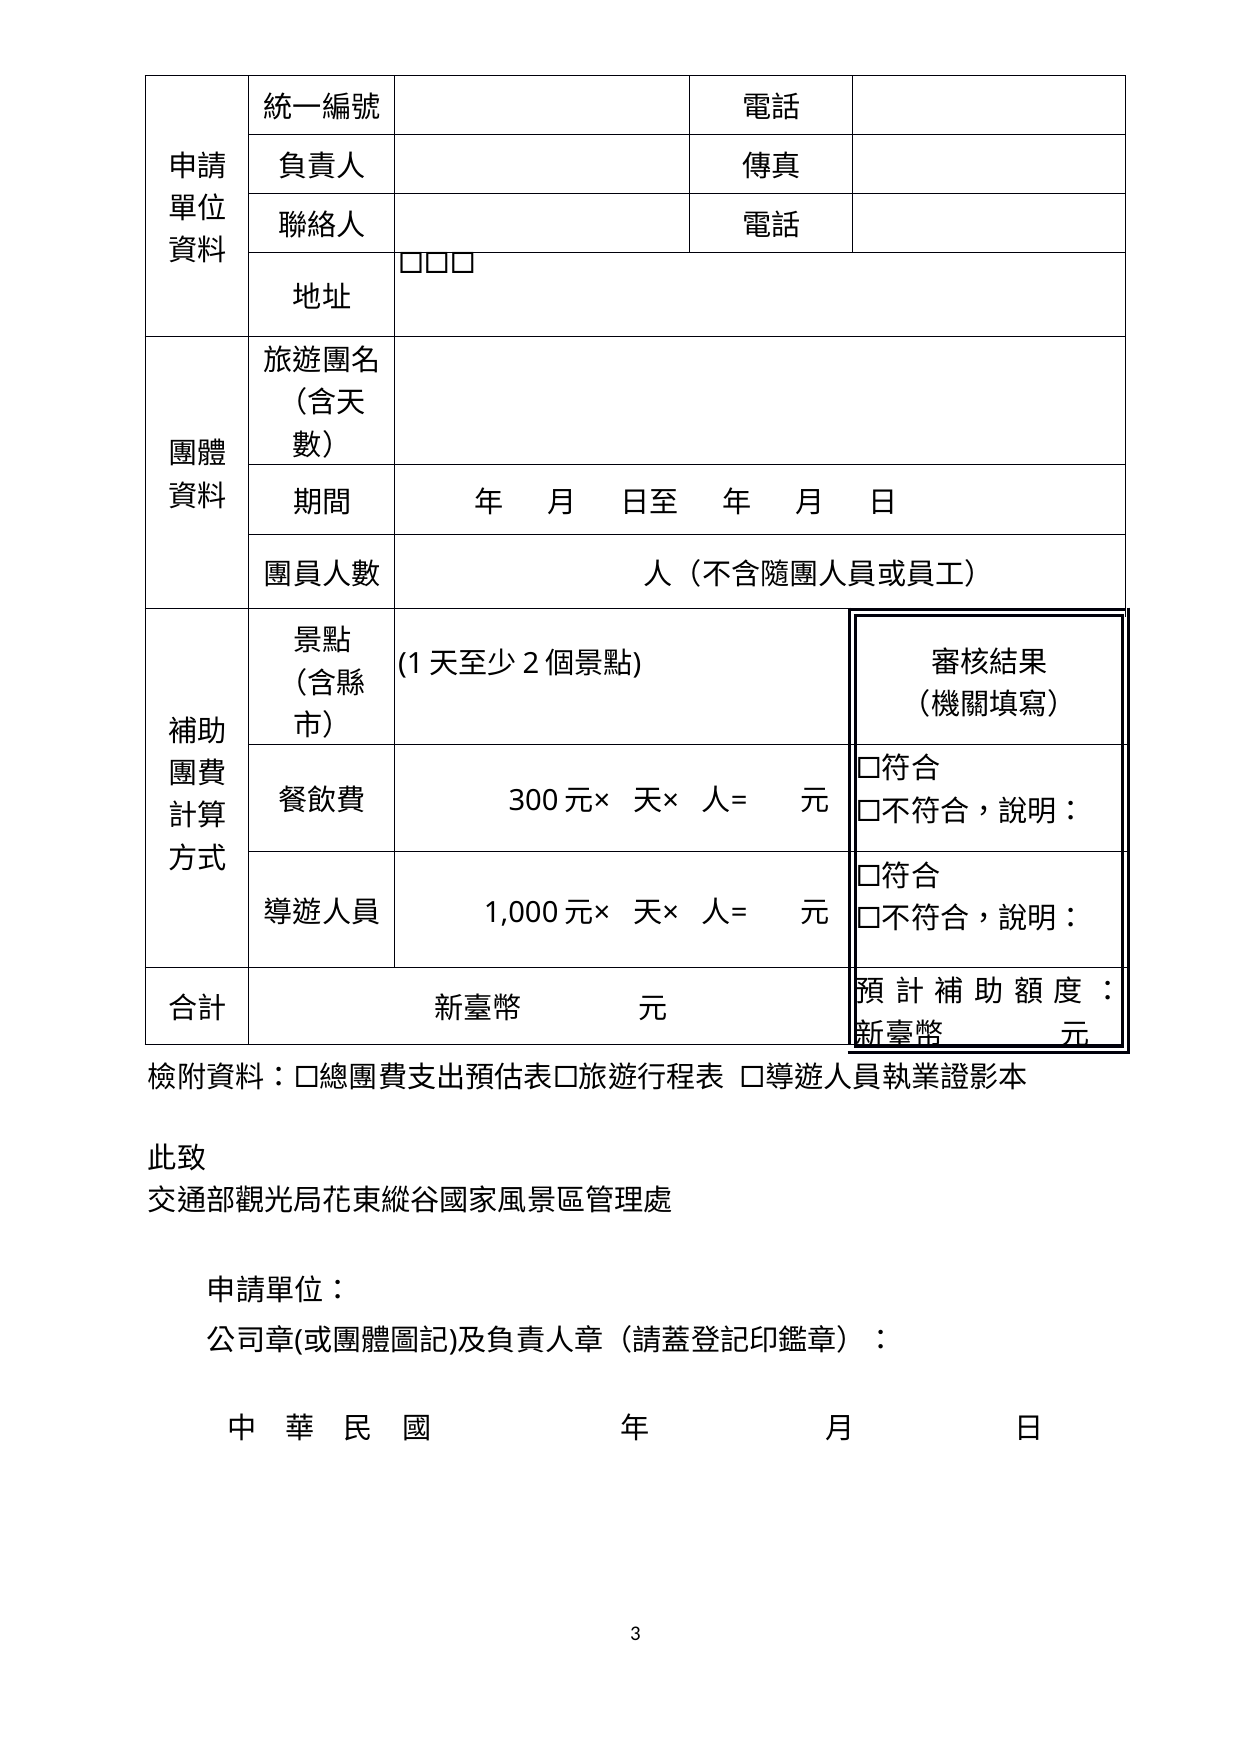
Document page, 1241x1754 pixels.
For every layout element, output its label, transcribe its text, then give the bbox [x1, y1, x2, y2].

table_cell 團員人數 [249, 535, 394, 608]
table_cell  [395, 253, 1125, 336]
table_cell 預計補助額度： 新臺幣 元 [857, 968, 1121, 1044]
table_cell 符合 不符合，說明： [857, 852, 1121, 967]
text 此致 [148, 1136, 1123, 1177]
table_cell 300元× 天× 人= 元 [395, 745, 848, 851]
table_cell 新臺幣 元 [249, 968, 848, 1044]
table_cell [395, 337, 1125, 463]
table_cell 補助 團費 計算 方式 [146, 609, 248, 967]
table_cell 負責人 [249, 135, 394, 193]
table_cell 傳真 [690, 135, 852, 193]
table_cell 旅遊團名 （含天數） [249, 337, 394, 463]
table_cell 導遊人員 [249, 852, 394, 967]
text 申請單位： [207, 1261, 1123, 1311]
table_cell 電話 [690, 194, 852, 252]
table_cell 符合 不符合，說明： [857, 745, 1121, 851]
table_cell [853, 194, 1125, 252]
table_cell 期間 [249, 465, 394, 534]
table_header [853, 76, 1125, 134]
table_header 申請 單位 資料 [146, 76, 248, 336]
table_header 電話 [690, 76, 852, 134]
table_header [395, 76, 689, 134]
table_cell 地址 [249, 253, 394, 336]
table_cell 聯絡人 [249, 194, 394, 252]
table_header 統一編號 [249, 76, 394, 134]
table_cell 審核結果 （機關填寫） [852, 611, 1125, 744]
table_cell [395, 194, 689, 252]
table_cell 年 月 日至 年 月 日 [395, 465, 1125, 534]
text 交通部觀光局花東縱谷國家風景區管理處 [148, 1177, 1123, 1219]
table_cell 景點 （含縣市） [249, 609, 394, 744]
text 公司章(或團體圖記)及負責人章（請蓋登記印鑑章）： [207, 1311, 1123, 1361]
table_cell 1,000元× 天× 人= 元 [395, 852, 848, 967]
table_cell 團體 資料 [146, 337, 248, 608]
text 檢附資料：總團費支出預估表旅遊行程表 導遊人員執業證影本 [148, 1054, 1123, 1096]
table_cell [853, 135, 1125, 193]
text 中 華 民 國 年 月 日 [148, 1398, 1123, 1448]
table_cell 餐飲費 [249, 745, 394, 851]
table_cell [395, 135, 689, 193]
table_cell 合計 [146, 968, 248, 1044]
table_cell 人（不含隨團人員或員工） [395, 535, 1125, 608]
table_cell (1天至少2個景點) [395, 609, 848, 744]
